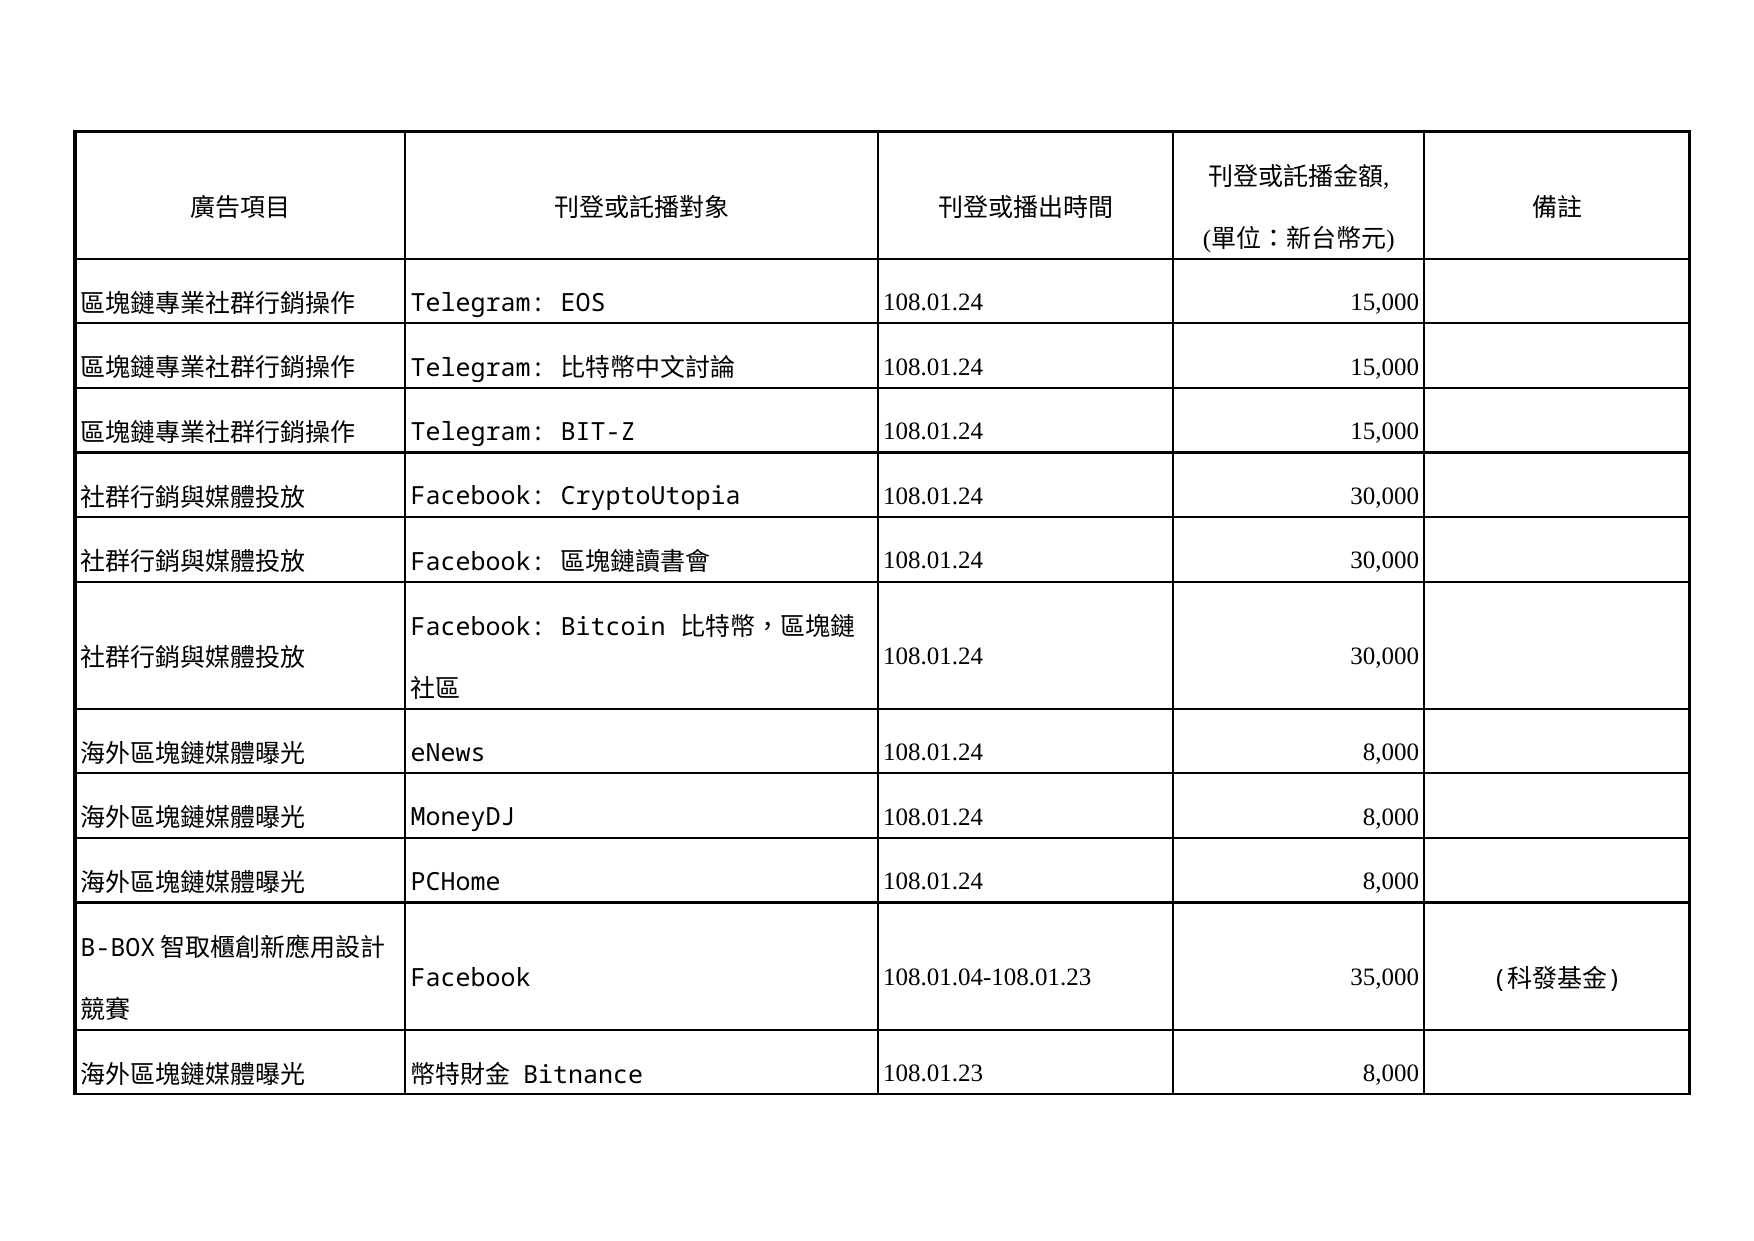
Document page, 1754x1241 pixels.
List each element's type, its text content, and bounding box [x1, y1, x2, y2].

table_cell (科發基金) [1425, 904, 1688, 1028]
table_cell 30,000 [1174, 518, 1423, 581]
table_cell 海外區塊鏈媒體曝光 [77, 710, 404, 772]
table_cell MoneyDJ [406, 774, 877, 837]
table_cell 8,000 [1174, 839, 1423, 901]
table_cell 108.01.24 [879, 839, 1172, 901]
table_cell 108.01.24 [879, 710, 1172, 772]
table_cell 108.01.24 [879, 774, 1172, 837]
table_cell 108.01.24 [879, 389, 1172, 451]
table_cell 108.01.24 [879, 583, 1172, 708]
table_header 刊登或託播對象 [406, 133, 877, 258]
table_cell eNews [406, 710, 877, 772]
table_header 廣告項目 [77, 133, 404, 258]
table_cell [1425, 583, 1688, 708]
table_cell B-BOX智取櫃創新應用設計競賽 [77, 904, 404, 1028]
table_cell PCHome [406, 839, 877, 901]
table_cell Telegram: EOS [406, 260, 877, 322]
table_cell 海外區塊鏈媒體曝光 [77, 774, 404, 837]
table_header 刊登或播出時間 [879, 133, 1172, 258]
table_cell 108.01.24 [879, 454, 1172, 516]
table_cell [1425, 839, 1688, 901]
table_cell 社群行銷與媒體投放 [77, 454, 404, 516]
table_cell 15,000 [1174, 389, 1423, 451]
table_header 備註 [1425, 133, 1688, 258]
table_cell 108.01.23 [879, 1031, 1172, 1093]
table_cell Facebook: CryptoUtopia [406, 454, 877, 516]
table_cell [1425, 324, 1688, 387]
table_cell 35,000 [1174, 904, 1423, 1028]
table_cell 社群行銷與媒體投放 [77, 583, 404, 708]
table_cell [1425, 518, 1688, 581]
table_cell 30,000 [1174, 583, 1423, 708]
table_cell 幣特財金 Bitnance [406, 1031, 877, 1093]
table_cell 8,000 [1174, 710, 1423, 772]
table_cell 社群行銷與媒體投放 [77, 518, 404, 581]
table_cell 108.01.24 [879, 260, 1172, 322]
table_cell [1425, 1031, 1688, 1093]
table_cell 區塊鏈專業社群行銷操作 [77, 260, 404, 322]
table_cell [1425, 454, 1688, 516]
table_cell 海外區塊鏈媒體曝光 [77, 839, 404, 901]
table_cell 30,000 [1174, 454, 1423, 516]
table_cell Facebook: Bitcoin 比特幣，區塊鏈社區 [406, 583, 877, 708]
table_cell 8,000 [1174, 1031, 1423, 1093]
table_cell 108.01.04-108.01.23 [879, 904, 1172, 1028]
table_cell Facebook [406, 904, 877, 1028]
table_cell Telegram: 比特幣中文討論 [406, 324, 877, 387]
table_cell [1425, 710, 1688, 772]
table_cell 區塊鏈專業社群行銷操作 [77, 324, 404, 387]
table_header 刊登或託播金額, (單位：新台幣元) [1174, 133, 1423, 258]
table_cell 108.01.24 [879, 324, 1172, 387]
table_cell Facebook: 區塊鏈讀書會 [406, 518, 877, 581]
table_cell 15,000 [1174, 260, 1423, 322]
table_cell 15,000 [1174, 324, 1423, 387]
table_cell 區塊鏈專業社群行銷操作 [77, 389, 404, 451]
table_cell 108.01.24 [879, 518, 1172, 581]
table_cell [1425, 774, 1688, 837]
table_cell [1425, 389, 1688, 451]
table_cell [1425, 260, 1688, 322]
table_cell Telegram: BIT-Z [406, 389, 877, 451]
table_cell 8,000 [1174, 774, 1423, 837]
table_cell 海外區塊鏈媒體曝光 [77, 1031, 404, 1093]
